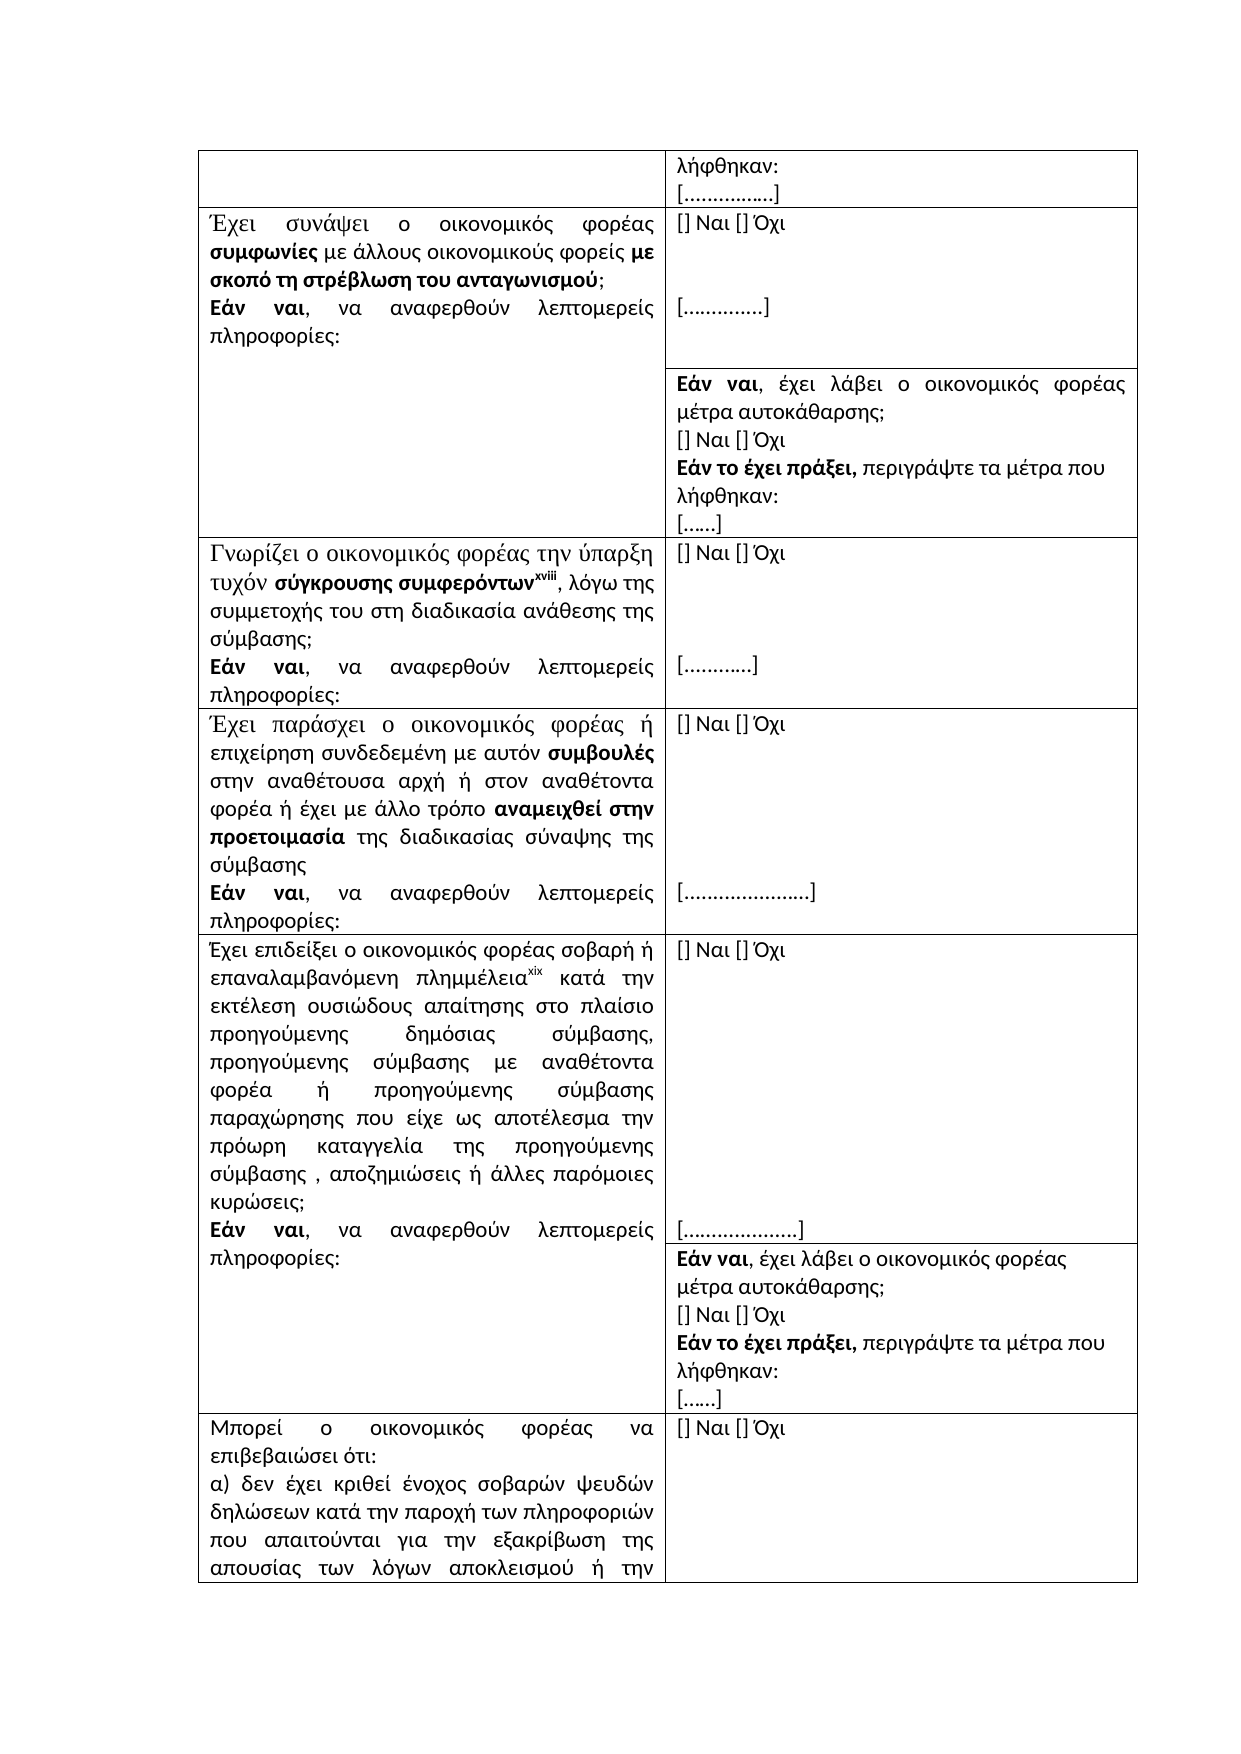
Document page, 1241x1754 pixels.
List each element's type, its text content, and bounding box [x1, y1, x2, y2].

table_cell [] Ναι [] Όχι [...................…] [666, 709, 1137, 934]
table_cell Μπορεί ο οικονομικός φορέας να επιβεβαιώσει ότι: α) δεν έχει κριθεί ένοχος σοβαρών ψευδών δηλώσεων κατά την παροχή των πληροφοριών που απαιτούνται για την εξακρίβωση της απουσίας των λόγων αποκλεισμού ή την [199, 1414, 665, 1582]
table_cell [] Ναι [] Όχι […...........] [666, 208, 1137, 368]
table_cell λήφθηκαν: [..........……] [666, 151, 1137, 207]
table_cell [] Ναι [] Όχι [.........…] [666, 538, 1137, 708]
table_cell Έχει συνάψει ο οικονομικός φορέας συμφωνίες με άλλους οικονομικούς φορείς με σκοπό τη στρέβλωση του ανταγωνισμού; Εάν ναι, να αναφερθούν λεπτομερείς πληροφορίες: [199, 208, 665, 537]
table_cell Εάν ναι, έχει λάβει ο οικονομικός φορέας μέτρα αυτοκάθαρσης; [] Ναι [] Όχι Εάν το έχει πράξει, περιγράψτε τα μέτρα που λήφθηκαν: [……] [666, 369, 1137, 537]
table_cell Γνωρίζει ο οικονομικός φορέας την ύπαρξη τυχόν σύγκρουσης συμφερόντων, λόγω της συμμετοχής του στη διαδικασία ανάθεσης της σύμβασης; Εάν ναι, να αναφερθούν λεπτομερείς πληροφορίες: [199, 538, 665, 708]
table_cell [199, 151, 665, 207]
table_cell [] Ναι [] Όχι [….................] [666, 935, 1137, 1243]
table_cell Εάν ναι, έχει λάβει ο οικονομικός φορέας μέτρα αυτοκάθαρσης; [] Ναι [] Όχι Εάν το έχει πράξει, περιγράψτε τα μέτρα που λήφθηκαν: [……] [666, 1244, 1137, 1412]
table_cell Έχει παράσχει ο οικονομικός φορέας ή επιχείρηση συνδεδεμένη με αυτόν συμβουλές στην αναθέτουσα αρχή ή στον αναθέτοντα φορέα ή έχει με άλλο τρόπο αναμειχθεί στην προετοιμασία της διαδικασίας σύναψης της σύμβασης Εάν ναι, να αναφερθούν λεπτομερείς πληροφορίες: [199, 709, 665, 934]
table_cell Έχει επιδείξει ο οικονομικός φορέας σοβαρή ή επαναλαμβανόμενη πλημμέλεια κατά την εκτέλεση ουσιώδους απαίτησης στο πλαίσιο προηγούμενης δημόσιας σύμβασης, προηγούμενης σύμβασης με αναθέτοντα φορέα ή προηγούμενης σύμβασης παραχώρησης που είχε ως αποτέλεσμα την πρόωρη καταγγελία της προηγούμενης σύμβασης , αποζημιώσεις ή άλλες παρόμοιες κυρώσεις; Εάν ναι, να αναφερθούν λεπτομερείς πληροφορίες: [199, 935, 665, 1412]
table_cell [] Ναι [] Όχι [666, 1414, 1137, 1582]
